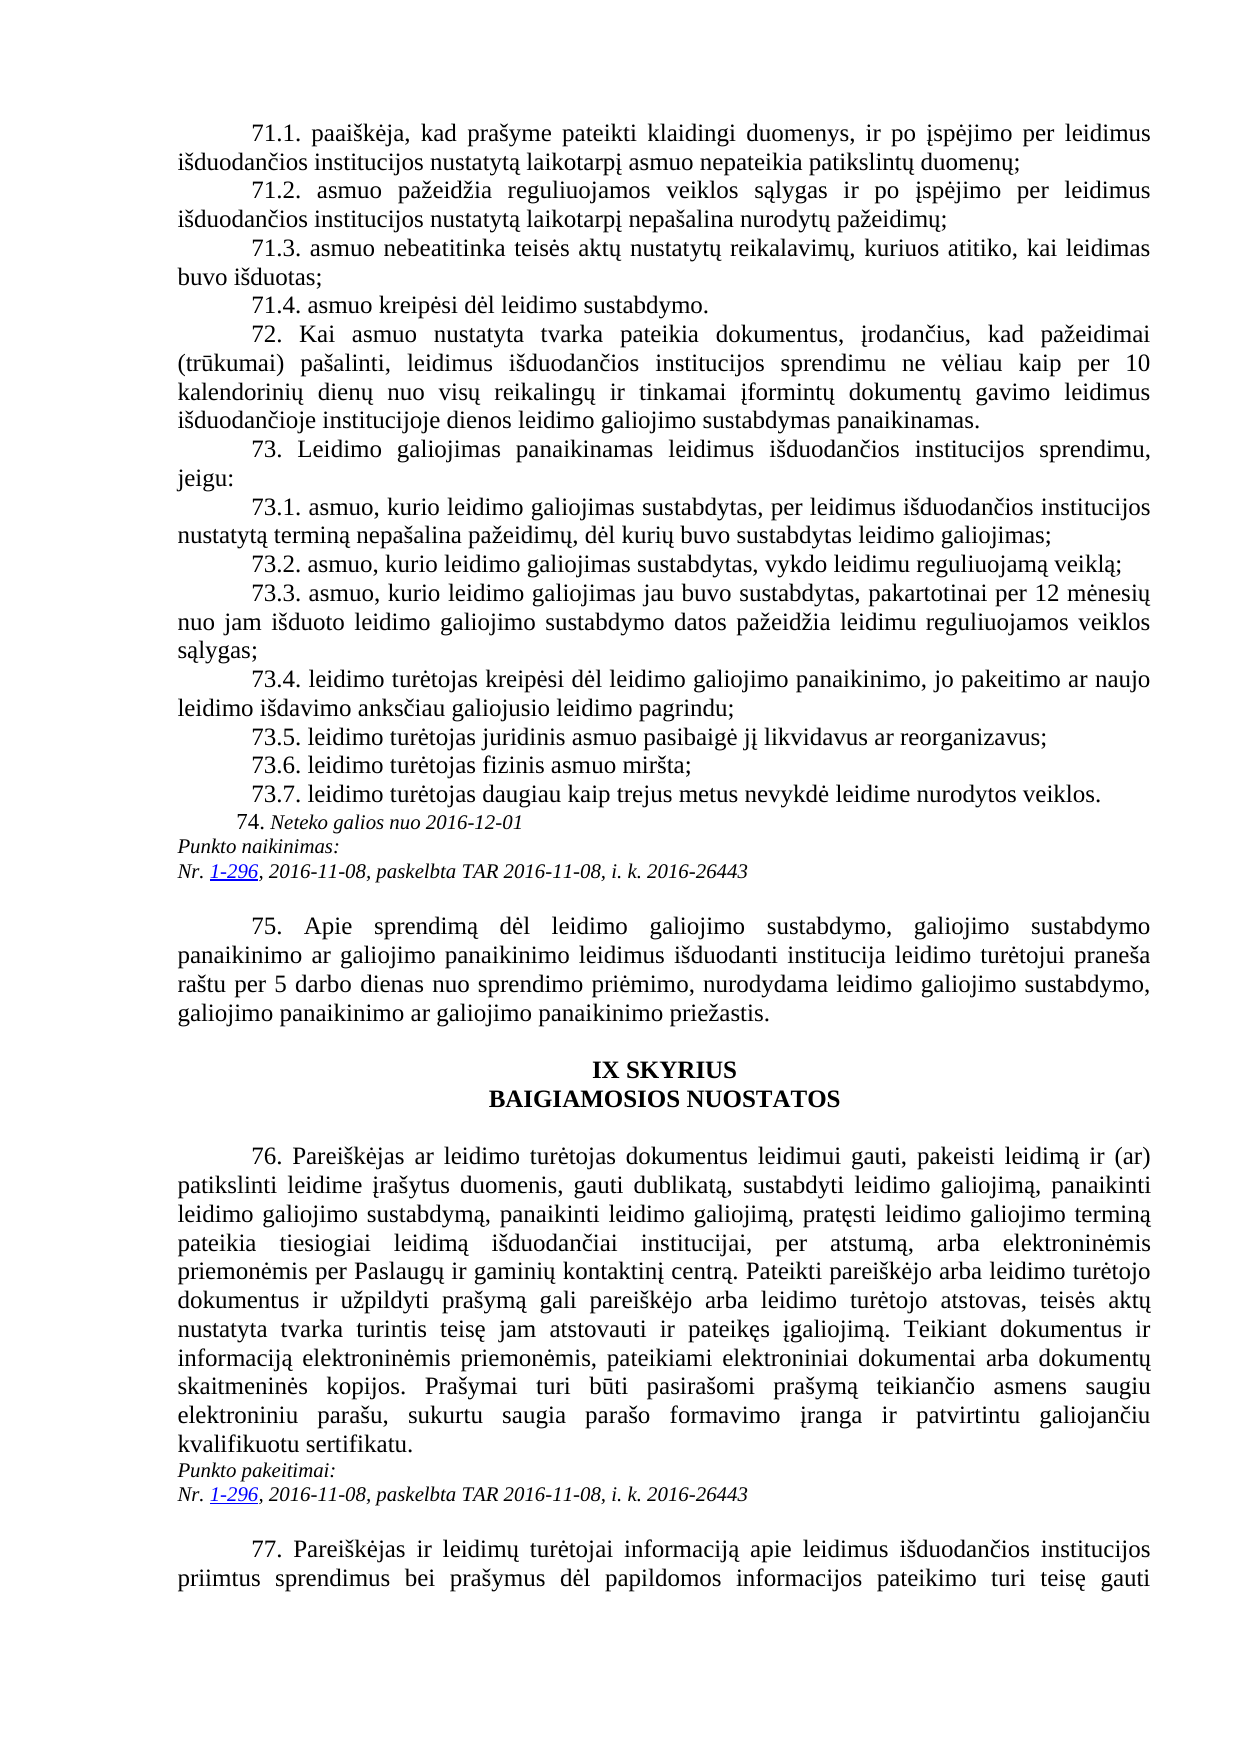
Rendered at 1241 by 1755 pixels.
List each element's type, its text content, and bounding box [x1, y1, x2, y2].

text Punkto naikinimas: [177, 834, 1152, 858]
text 75. Apie sprendimą dėl leidimo galiojimo sustabdymo, galiojimo sustabdymo panaikinimo ar galiojimo panaikinimo leidimus išduodanti institucija leidimo turėtojui praneša raštu per 5 darbo dienas nuo sprendimo priėmimo, nurodydama leidimo galiojimo sustabdymo, galiojimo panaikinimo ar galiojimo panaikinimo priežastis. [177, 911, 1152, 1026]
text Nr. 1-296, 2016-11-08, paskelbta TAR 2016-11-08, i. k. 2016-26443 [177, 858, 1152, 883]
text 73.2. asmuo, kurio leidimo galiojimas sustabdytas, vykdo leidimu reguliuojamą veiklą; [177, 549, 1152, 578]
text 77. Pareiškėjas ir leidimų turėtojai informaciją apie leidimus išduodančios institucijos priimtus sprendimus bei prašymus dėl papildomos informacijos pateikimo turi teisę gauti [177, 1534, 1152, 1592]
text 76. Pareiškėjas ar leidimo turėtojas dokumentus leidimui gauti, pakeisti leidimą ir (ar) patikslinti leidime įrašytus duomenis, gauti dublikatą, sustabdyti leidimo galiojimą, panaikinti leidimo galiojimo sustabdymą, panaikinti leidimo galiojimą, pratęsti leidimo galiojimo terminą pateikia tiesiogiai leidimą išduodančiai institucijai, per atstumą, arba elektroninėmis priemonėmis per Paslaugų ir gaminių kontaktinį centrą. Pateikti pareiškėjo arba leidimo turėtojo dokumentus ir užpildyti prašymą gali pareiškėjo arba leidimo turėtojo atstovas, teisės aktų nustatyta tvarka turintis teisę jam atstovauti ir pateikęs įgaliojimą. Teikiant dokumentus ir informaciją elektroninėmis priemonėmis, pateikiami elektroniniai dokumentai arba dokumentų skaitmeninės kopijos. Prašymai turi būti pasirašomi prašymą teikiančio asmens saugiu elektroniniu parašu, sukurtu saugia parašo formavimo įranga ir patvirtintu galiojančiu kvalifikuotu sertifikatu. [177, 1141, 1152, 1458]
text 73.5. leidimo turėtojas juridinis asmuo pasibaigė jį likvidavus ar reorganizavus; [177, 722, 1152, 751]
text 73.4. leidimo turėtojas kreipėsi dėl leidimo galiojimo panaikinimo, jo pakeitimo ar naujo leidimo išdavimo anksčiau galiojusio leidimo pagrindu; [177, 664, 1152, 722]
text IX SKYRIUS [177, 1055, 1152, 1084]
text 71.3. asmuo nebeatitinka teisės aktų nustatytų reikalavimų, kuriuos atitiko, kai leidimas buvo išduotas; [177, 233, 1152, 291]
text 74. Neteko galios nuo 2016-12-01 [177, 808, 1152, 834]
text Nr. 1-296, 2016-11-08, paskelbta TAR 2016-11-08, i. k. 2016-26443 [177, 1482, 1152, 1506]
text 73.7. leidimo turėtojas daugiau kaip trejus metus nevykdė leidime nurodytos veiklos. [177, 779, 1152, 808]
text 73.6. leidimo turėtojas fizinis asmuo miršta; [177, 751, 1152, 779]
text 71.4. asmuo kreipėsi dėl leidimo sustabdymo. [177, 291, 1152, 319]
text 73.3. asmuo, kurio leidimo galiojimas jau buvo sustabdytas, pakartotinai per 12 mėnesių nuo jam išduoto leidimo galiojimo sustabdymo datos pažeidžia leidimu reguliuojamos veiklos sąlygas; [177, 578, 1152, 664]
text Punkto pakeitimai: [177, 1458, 1152, 1482]
text 72. Kai asmuo nustatyta tvarka pateikia dokumentus, įrodančius, kad pažeidimai (trūkumai) pašalinti, leidimus išduodančios institucijos sprendimu ne vėliau kaip per 10 kalendorinių dienų nuo visų reikalingų ir tinkamai įformintų dokumentų gavimo leidimus išduodančioje institucijoje dienos leidimo galiojimo sustabdymas panaikinamas. [177, 319, 1152, 434]
text 71.1. paaiškėja, kad prašyme pateikti klaidingi duomenys, ir po įspėjimo per leidimus išduodančios institucijos nustatytą laikotarpį asmuo nepateikia patikslintų duomenų; [177, 118, 1152, 176]
text BAIGIAMOSIOS NUOSTATOS [177, 1084, 1152, 1113]
text 73. Leidimo galiojimas panaikinamas leidimus išduodančios institucijos sprendimu, jeigu: [177, 434, 1152, 492]
text 73.1. asmuo, kurio leidimo galiojimas sustabdytas, per leidimus išduodančios institucijos nustatytą terminą nepašalina pažeidimų, dėl kurių buvo sustabdytas leidimo galiojimas; [177, 492, 1152, 549]
text 71.2. asmuo pažeidžia reguliuojamos veiklos sąlygas ir po įspėjimo per leidimus išduodančios institucijos nustatytą laikotarpį nepašalina nurodytų pažeidimų; [177, 176, 1152, 233]
